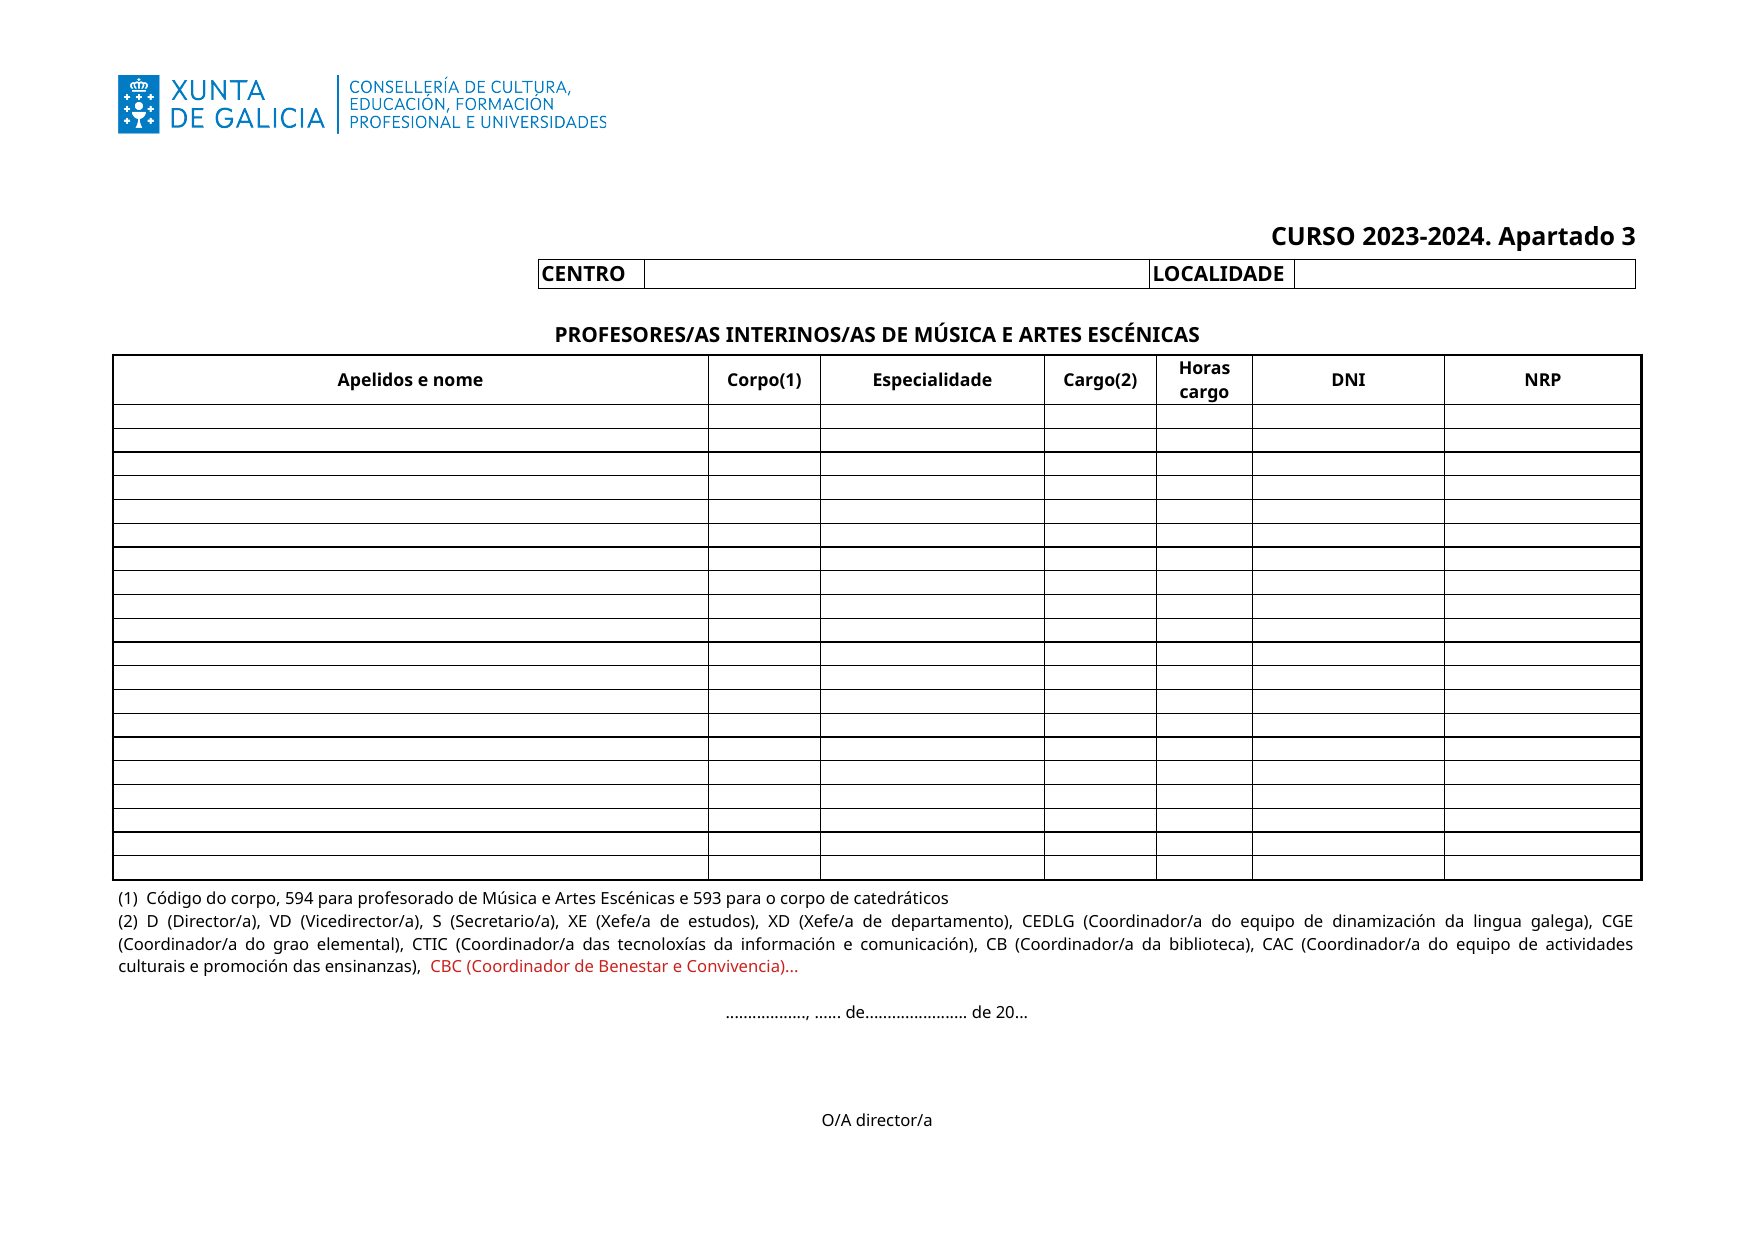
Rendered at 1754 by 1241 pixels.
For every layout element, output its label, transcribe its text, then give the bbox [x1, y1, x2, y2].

table_cell [1445, 833, 1640, 855]
text (1) Código do corpo, 594 para profesorado de Música e Artes Escénicas e 593 para o corpo de catedráticos [118, 887, 1636, 909]
table_cell [1445, 405, 1640, 428]
table_cell [709, 690, 820, 713]
picture [118, 75, 607, 134]
table_cell [1045, 690, 1156, 713]
table_cell [821, 785, 1044, 808]
table_cell [1445, 476, 1640, 499]
table_cell [1045, 714, 1156, 736]
table_cell [709, 643, 820, 665]
table_cell [1045, 476, 1156, 499]
text CURSO 2023-2024. Apartado 3 [118, 218, 1636, 253]
table_cell [1445, 809, 1640, 831]
table_cell [114, 833, 708, 855]
table_cell [1157, 595, 1252, 618]
table_cell [821, 595, 1044, 618]
table_cell [1253, 619, 1444, 641]
table_cell [1253, 856, 1444, 879]
table_cell [1253, 666, 1444, 689]
table_cell [821, 453, 1044, 475]
table_cell [1045, 761, 1156, 784]
table_cell [1445, 761, 1640, 784]
table_cell [1253, 833, 1444, 855]
table_cell [1045, 500, 1156, 523]
table_cell [1045, 833, 1156, 855]
table_cell [114, 666, 708, 689]
table_cell [1445, 714, 1640, 736]
table_cell [1445, 738, 1640, 760]
table_header Horas cargo [1157, 356, 1252, 404]
table_cell [1157, 761, 1252, 784]
table_cell [1045, 856, 1156, 879]
table_cell [1045, 429, 1156, 451]
table_cell [1253, 714, 1444, 736]
table_cell [821, 571, 1044, 594]
table_cell [709, 761, 820, 784]
table_cell [709, 619, 820, 641]
table_cell [1045, 405, 1156, 428]
table_cell [821, 429, 1044, 451]
table_cell [1253, 524, 1444, 546]
table_cell [709, 809, 820, 831]
table_cell [821, 619, 1044, 641]
table_cell [821, 524, 1044, 546]
table_header Cargo(2) [1045, 356, 1156, 404]
table_cell [114, 619, 708, 641]
table_cell [1445, 500, 1640, 523]
table_cell [1253, 785, 1444, 808]
table_cell [821, 738, 1044, 760]
table_cell [709, 524, 820, 546]
table_cell [1045, 738, 1156, 760]
table_cell [114, 571, 708, 594]
table_cell [1445, 595, 1640, 618]
table_cell [709, 714, 820, 736]
table_cell [1445, 690, 1640, 713]
table_cell [821, 714, 1044, 736]
table_cell [1045, 595, 1156, 618]
table_cell [1045, 643, 1156, 665]
table_cell [1253, 643, 1444, 665]
table_cell [709, 405, 820, 428]
table_cell [1445, 453, 1640, 475]
table_cell [1253, 761, 1444, 784]
table_header DNI [1253, 356, 1444, 404]
table_cell [821, 643, 1044, 665]
table_cell [709, 429, 820, 451]
table_cell [114, 453, 708, 475]
table_cell [114, 643, 708, 665]
table_cell [709, 453, 820, 475]
table_cell [1157, 405, 1252, 428]
table_cell [1445, 619, 1640, 641]
table_cell [709, 500, 820, 523]
table_cell [1253, 476, 1444, 499]
table_cell [1157, 856, 1252, 879]
text (2) D (Director/a), VD (Vicedirector/a), S (Secretario/a), XE (Xefe/a de estudos), XD (Xefe/a de departamento), CEDLG (Coordinador/a do equipo de dinamización da lingua galega), CGE (Coordinador/a do grao elemental), CTIC (Coordinador/a das tecnoloxías da información e comunicación), CB (Coordinador/a da biblioteca), CAC (Coordinador/a do equipo de actividades culturais e promoción das ensinanzas), CBC (Coordinador de Benestar e Convivencia)... [118, 909, 1636, 978]
table_cell [709, 595, 820, 618]
table_cell [1157, 666, 1252, 689]
table_header LOCALIDADE [1150, 260, 1294, 288]
table_cell [1253, 548, 1444, 570]
table_cell [1157, 643, 1252, 665]
table_cell [1157, 714, 1252, 736]
table_cell [1157, 453, 1252, 475]
table_cell [1445, 571, 1640, 594]
table_header CENTRO [539, 260, 644, 288]
table_cell [709, 856, 820, 879]
table_cell [821, 856, 1044, 879]
table_cell [1045, 524, 1156, 546]
table_cell [1045, 571, 1156, 594]
table_cell [1157, 429, 1252, 451]
table_cell [709, 833, 820, 855]
text PROFESORES/AS INTERINOS/AS DE MÚSICA E ARTES ESCÉNICAS [118, 320, 1636, 349]
table_cell [1045, 619, 1156, 641]
table_cell [114, 524, 708, 546]
table_cell [1253, 690, 1444, 713]
table_cell [114, 785, 708, 808]
table_cell [821, 809, 1044, 831]
table_cell [1045, 548, 1156, 570]
table_cell [114, 429, 708, 451]
table_cell [1157, 785, 1252, 808]
table_cell [1445, 856, 1640, 879]
table_header [1295, 260, 1635, 288]
table_cell [821, 548, 1044, 570]
table_header Especialidade [821, 356, 1044, 404]
table_cell [709, 785, 820, 808]
table_cell [1253, 405, 1444, 428]
table_cell [709, 571, 820, 594]
table_cell [1253, 809, 1444, 831]
table_cell [709, 476, 820, 499]
table_header [645, 260, 1149, 288]
table_cell [114, 714, 708, 736]
table_cell [114, 856, 708, 879]
table_cell [114, 500, 708, 523]
table_header Apelidos e nome [114, 356, 708, 404]
table_cell [1157, 571, 1252, 594]
table_cell [1157, 690, 1252, 713]
table_header Corpo(1) [709, 356, 820, 404]
table_cell [1045, 809, 1156, 831]
table_cell [709, 738, 820, 760]
table_cell [821, 833, 1044, 855]
table_cell [1253, 453, 1444, 475]
table_cell [1253, 429, 1444, 451]
table_cell [821, 500, 1044, 523]
table_cell [114, 405, 708, 428]
table_cell [1253, 571, 1444, 594]
table_cell [1445, 666, 1640, 689]
table_cell [821, 405, 1044, 428]
table_cell [1157, 476, 1252, 499]
table_cell [821, 761, 1044, 784]
table_cell [1445, 524, 1640, 546]
table_cell [1157, 500, 1252, 523]
table_header NRP [1445, 356, 1640, 404]
table_cell [114, 809, 708, 831]
table_cell [1445, 643, 1640, 665]
table_cell [114, 761, 708, 784]
table_cell [709, 548, 820, 570]
table_cell [114, 690, 708, 713]
table_cell [114, 738, 708, 760]
table_cell O/A director/a [115, 1041, 1639, 1131]
table_cell [1045, 785, 1156, 808]
table_cell [1045, 453, 1156, 475]
table_cell [1157, 619, 1252, 641]
table_cell [1445, 548, 1640, 570]
table_cell [1045, 666, 1156, 689]
table_cell [821, 476, 1044, 499]
table_cell [1253, 595, 1444, 618]
table_cell [1445, 429, 1640, 451]
table_cell [1157, 524, 1252, 546]
table_cell [114, 548, 708, 570]
table_cell [114, 595, 708, 618]
table_cell [1157, 833, 1252, 855]
table_cell [1445, 785, 1640, 808]
table_cell [1253, 500, 1444, 523]
table_cell [114, 476, 708, 499]
table_cell [1157, 548, 1252, 570]
table_header .................., ...... de....................... de 20... [115, 1000, 1639, 1041]
table_cell [1157, 738, 1252, 760]
table_cell [821, 666, 1044, 689]
table_cell [1157, 809, 1252, 831]
table_cell [709, 666, 820, 689]
table_cell [1253, 738, 1444, 760]
table_cell [821, 690, 1044, 713]
